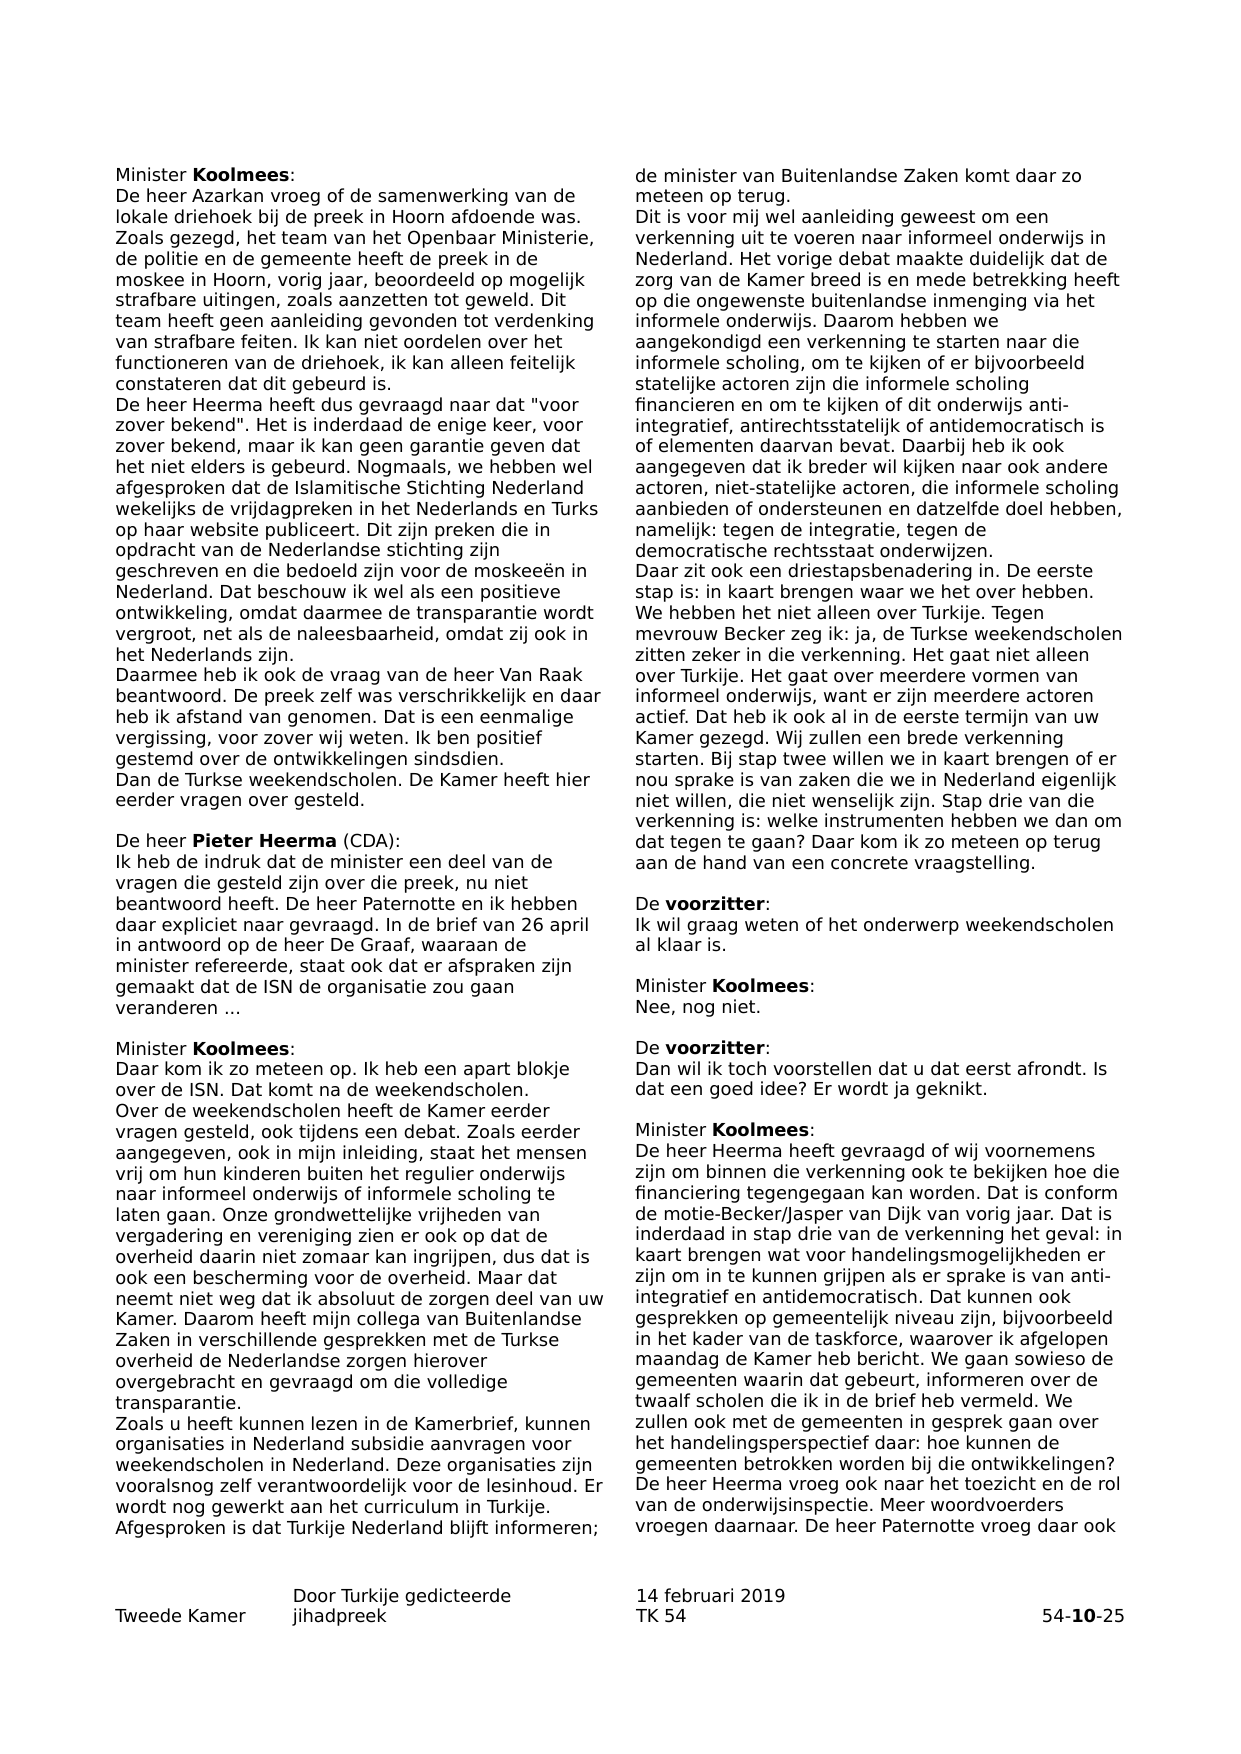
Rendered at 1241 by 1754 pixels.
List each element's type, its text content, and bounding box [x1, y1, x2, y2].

text Nee, nog niet. [635, 997, 1125, 1018]
text Dan de Turkse weekendscholen. De Kamer heeft hier eerder vragen over gesteld. [115, 769, 605, 811]
text Dit is voor mij wel aanleiding geweest om een verkenning uit te voeren naar informeel onderwijs in Nederland. Het vorige debat maakte duidelijk dat de zorg van de Kamer breed is en mede betrekking heeft op die ongewenste buitenlandse inmenging via het informele onderwijs. Daarom hebben we aangekondigd een verkenning te starten naar die informele scholing, om te kijken of er bijvoorbeeld statelijke actoren zijn die informele scholing financieren en om te kijken of dit onderwijs anti-integratief, antirechtsstatelijk of antidemocratisch is of elementen daarvan bevat. Daarbij heb ik ook aangegeven dat ik breder wil kijken naar ook andere actoren, niet-statelijke actoren, die informele scholing aanbieden of ondersteunen en datzelfde doel hebben, namelijk: tegen de integratie, tegen de democratische rechtsstaat onderwijzen. [635, 207, 1125, 561]
text Minister Koolmees: [115, 1038, 605, 1059]
text Dan wil ik toch voorstellen dat u dat eerst afrondt. Is dat een goed idee? Er wordt ja geknikt. [635, 1058, 1125, 1100]
text Ik heb de indruk dat de minister een deel van de vragen die gesteld zijn over die preek, nu niet beantwoord heeft. De heer Paternotte en ik hebben daar expliciet naar gevraagd. In de brief van 26 april in antwoord op de heer De Graaf, waaraan de minister refereerde, staat ook dat er afspraken zijn gemaakt dat de ISN de organisatie zou gaan veranderen ... [115, 852, 605, 1018]
text Daarmee heb ik ook de vraag van de heer Van Raak beantwoord. De preek zelf was verschrikkelijk en daar heb ik afstand van genomen. Dat is een eenmalige vergissing, voor zover wij weten. Ik ben positief gestemd over de ontwikkelingen sindsdien. [115, 665, 605, 769]
text De heer Azarkan vroeg of de samenwerking van de lokale driehoek bij de preek in Hoorn afdoende was. Zoals gezegd, het team van het Openbaar Ministerie, de politie en de gemeente heeft de preek in de moskee in Hoorn, vorig jaar, beoordeeld op mogelijk strafbare uitingen, zoals aanzetten tot geweld. Dit team heeft geen aanleiding gevonden tot verdenking van strafbare feiten. Ik kan niet oordelen over het functioneren van de driehoek, ik kan alleen feitelijk constateren dat dit gebeurd is. [115, 186, 605, 394]
text De heer Pieter Heerma (CDA): [115, 831, 605, 852]
text De voorzitter: [635, 1038, 1125, 1058]
text Minister Koolmees: [635, 1120, 1125, 1141]
text De voorzitter: [635, 894, 1125, 914]
text De heer Heerma heeft dus gevraagd naar dat "voor zover bekend". Het is inderdaad de enige keer, voor zover bekend, maar ik kan geen garantie geven dat het niet elders is gebeurd. Nogmaals, we hebben wel afgesproken dat de Islamitische Stichting Nederland wekelijks de vrijdagpreken in het Nederlands en Turks op haar website publiceert. Dit zijn preken die in opdracht van de Nederlandse stichting zijn geschreven en die bedoeld zijn voor de moskeeën in Nederland. Dat beschouw ik wel als een positieve ontwikkeling, omdat daarmee de transparantie wordt vergroot, net als de naleesbaarheid, omdat zij ook in het Nederlands zijn. [115, 394, 605, 665]
text Zoals u heeft kunnen lezen in de Kamerbrief, kunnen organisaties in Nederland subsidie aanvragen voor weekendscholen in Nederland. Deze organisaties zijn vooralsnog zelf verantwoordelijk voor de lesinhoud. Er wordt nog gewerkt aan het curriculum in Turkije. Afgesproken is dat Turkije Nederland blijft informeren; [115, 1413, 605, 1538]
text Ik wil graag weten of het onderwerp weekendscholen al klaar is. [635, 914, 1125, 956]
text Minister Koolmees: [115, 165, 605, 186]
text Minister Koolmees: [635, 976, 1125, 997]
text de minister van Buitenlandse Zaken komt daar zo meteen op terug. [635, 165, 1125, 207]
text Over de weekendscholen heeft de Kamer eerder vragen gesteld, ook tijdens een debat. Zoals eerder aangegeven, ook in mijn inleiding, staat het mensen vrij om hun kinderen buiten het regulier onderwijs naar informeel onderwijs of informele scholing te laten gaan. Onze grondwettelijke vrijheden van vergadering en vereniging zien er ook op dat de overheid daarin niet zomaar kan ingrijpen, dus dat is ook een bescherming voor de overheid. Maar dat neemt niet weg dat ik absoluut de zorgen deel van uw Kamer. Daarom heeft mijn collega van Buitenlandse Zaken in verschillende gesprekken met de Turkse overheid de Nederlandse zorgen hierover overgebracht en gevraagd om die volledige transparantie. [115, 1101, 605, 1413]
text Daar zit ook een driestapsbenadering in. De eerste stap is: in kaart brengen waar we het over hebben. We hebben het niet alleen over Turkije. Tegen mevrouw Becker zeg ik: ja, de Turkse weekendscholen zitten zeker in die verkenning. Het gaat niet alleen over Turkije. Het gaat over meerdere vormen van informeel onderwijs, want er zijn meerdere actoren actief. Dat heb ik ook al in de eerste termijn van uw Kamer gezegd. Wij zullen een brede verkenning starten. Bij stap twee willen we in kaart brengen of er nou sprake is van zaken die we in Nederland eigenlijk niet willen, die niet wenselijk zijn. Stap drie van die verkenning is: welke instrumenten hebben we dan om dat tegen te gaan? Daar kom ik zo meteen op terug aan de hand van een concrete vraagstelling. [635, 561, 1125, 874]
text De heer Heerma vroeg ook naar het toezicht en de rol van de onderwijsinspectie. Meer woordvoerders vroegen daarnaar. De heer Paternotte vroeg daar ook [635, 1474, 1125, 1537]
text Daar kom ik zo meteen op. Ik heb een apart blokje over de ISN. Dat komt na de weekendscholen. [115, 1059, 605, 1101]
text De heer Heerma heeft gevraagd of wij voornemens zijn om binnen die verkenning ook te bekijken hoe die financiering tegengegaan kan worden. Dat is conform de motie-Becker/Jasper van Dijk van vorig jaar. Dat is inderdaad in stap drie van de verkenning het geval: in kaart brengen wat voor handelingsmogelijkheden er zijn om in te kunnen grijpen als er sprake is van anti-integratief en antidemocratisch. Dat kunnen ook gesprekken op gemeentelijk niveau zijn, bijvoorbeeld in het kader van de taskforce, waarover ik afgelopen maandag de Kamer heb bericht. We gaan sowieso de gemeenten waarin dat gebeurt, informeren over de twaalf scholen die ik in de brief heb vermeld. We zullen ook met de gemeenten in gesprek gaan over het handelingsperspectief daar: hoe kunnen de gemeenten betrokken worden bij die ontwikkelingen? [635, 1141, 1125, 1474]
